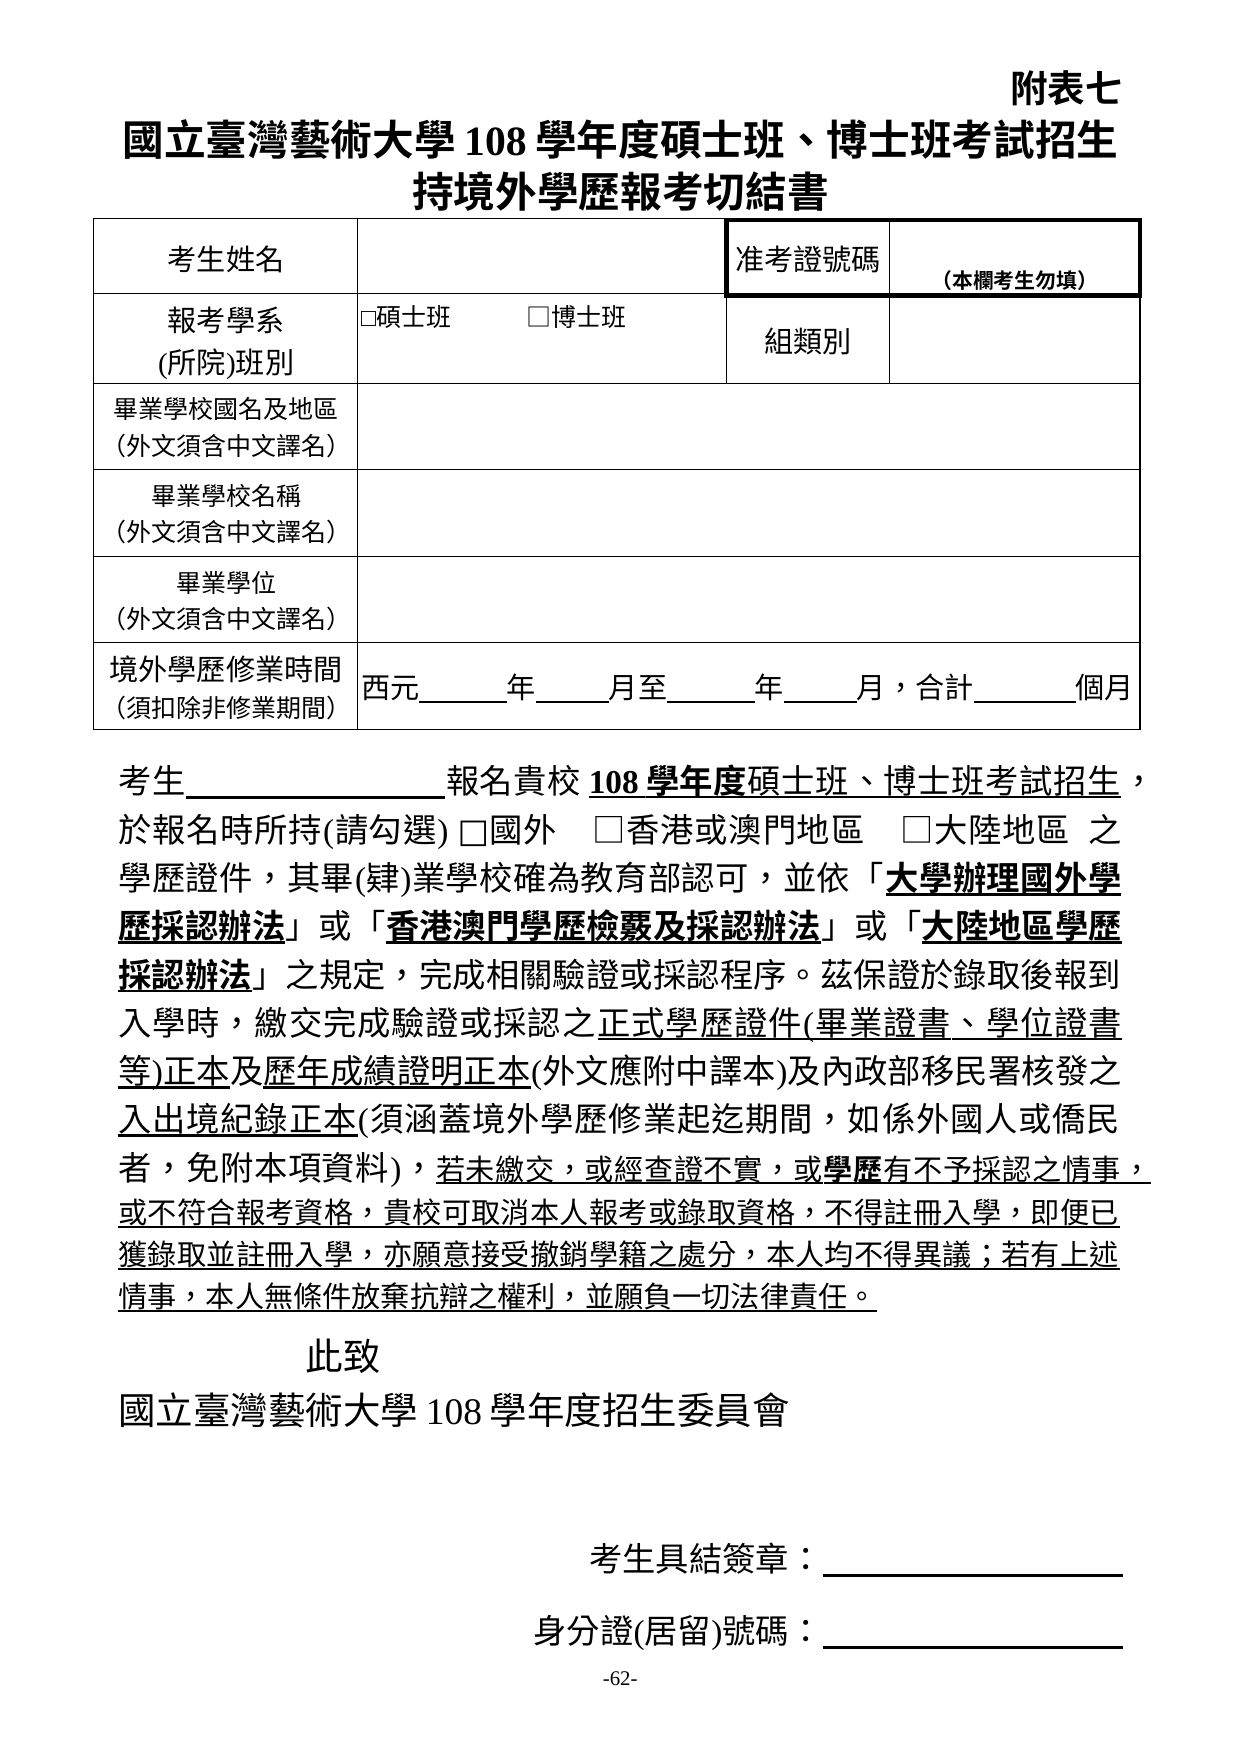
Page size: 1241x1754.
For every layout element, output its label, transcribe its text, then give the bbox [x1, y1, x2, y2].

table_cell 報考學系 (所院)班別 [94, 294, 357, 382]
table_cell [358, 470, 1139, 556]
text 國立臺灣藝術大學108學年度碩士班、博士班考試招生 [118, 113, 1122, 165]
text 考生具結簽章： [118, 1533, 1122, 1581]
table_cell □碩士班 □博士班 [358, 294, 726, 382]
table_cell [358, 557, 1139, 642]
table_cell 畢業學位 （外文須含中文譯名） [94, 557, 357, 642]
table_cell 境外學歷修業時間 （須扣除非修業期間） [94, 643, 357, 729]
table_header 准考證號碼 [729, 222, 889, 293]
table_cell 組類別 [727, 298, 889, 382]
text 附表七 [118, 59, 1122, 113]
table_header [358, 219, 724, 293]
text 考生 報名貴校108學年度碩士班、博士班考試招生，於報名時所持(請勾選) □國外 □香港或澳門地區 □大陸地區 之學歷證件，其畢(肄)業學校確為教育部認可，並依「大學辦理國外學歷採認辦法」或「香港澳門學歷檢覈及採認辦法」或「大陸地區學歷採認辦法」之規定，完成相關驗證或採認程序。茲保證於錄取後報到入學時，繳交完成驗證或採認之正式學歷證件(畢業證書、學位證書等)正本及歷年成績證明正本(外文應附中譯本)及內政部移民署核發之入出境紀錄正本(須涵蓋境外學歷修業起迄期間，如係外國人或僑民者，免附本項資料)，若未繳交，或經查證不實，或學歷有不予採認之情事，或不符合報考資格，貴校可取消本人報考或錄取資格，不得註冊入學，即便已獲錄取並註冊入學，亦願意接受撤銷學籍之處分，本人均不得異議；若有上述情事，本人無條件放棄抗辯之權利，並願負一切法律責任。 [118, 755, 1122, 1316]
table_header 考生姓名 [94, 219, 357, 293]
text 此致 [118, 1327, 1122, 1381]
table_header （本欄考生勿填） [890, 222, 1138, 293]
text 持境外學歷報考切結書 [118, 165, 1122, 217]
table_cell [358, 384, 1139, 468]
table_cell [890, 298, 1139, 382]
text 身分證(居留)號碼： [118, 1605, 1122, 1653]
table_cell 西元 年 月至 年 月，合計 個月 [358, 643, 1139, 729]
table_cell 畢業學校國名及地區 （外文須含中文譯名） [94, 384, 357, 468]
table_cell 畢業學校名稱 （外文須含中文譯名） [94, 470, 357, 556]
text 國立臺灣藝術大學108學年度招生委員會 [118, 1381, 1122, 1435]
